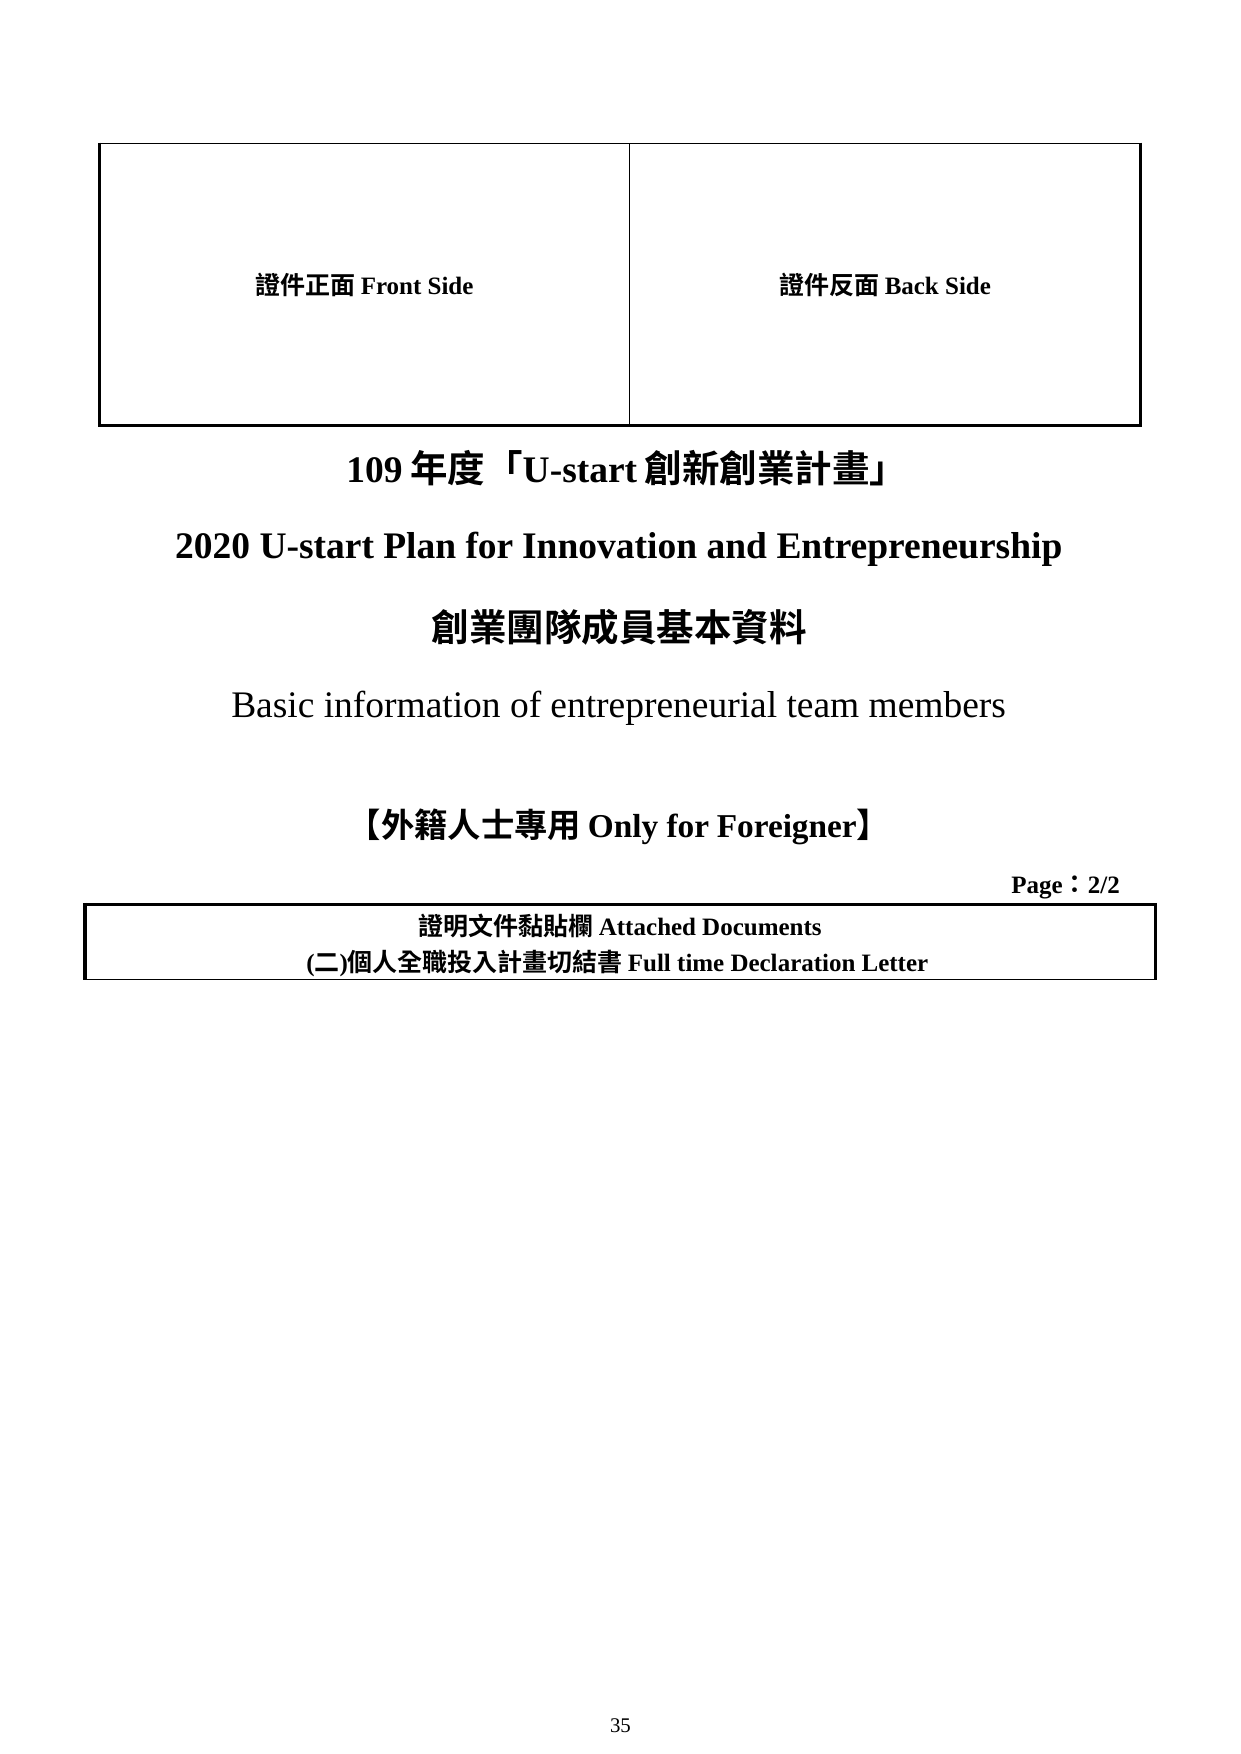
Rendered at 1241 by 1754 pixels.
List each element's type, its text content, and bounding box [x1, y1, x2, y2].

table_header 證明文件黏貼欄Attached Documents (二)個人全職投入計畫切結書Full time Declaration Letter [87, 906, 1154, 978]
text Page：2/2 [118, 863, 1119, 903]
text 創業團隊成員基本資料 [118, 585, 1119, 665]
text 2020 U-start Plan for Innovation and Entrepreneurship [118, 506, 1119, 585]
text Basic information of entrepreneurial team members [118, 665, 1119, 744]
table_cell 證件正面Front Side [101, 144, 629, 423]
text 109年度「U-start創新創業計畫」 [131, 427, 1122, 506]
text 【外籍人士專用Only for Foreigner】 [118, 784, 1119, 863]
table_cell 證件反面Back Side [630, 144, 1139, 423]
